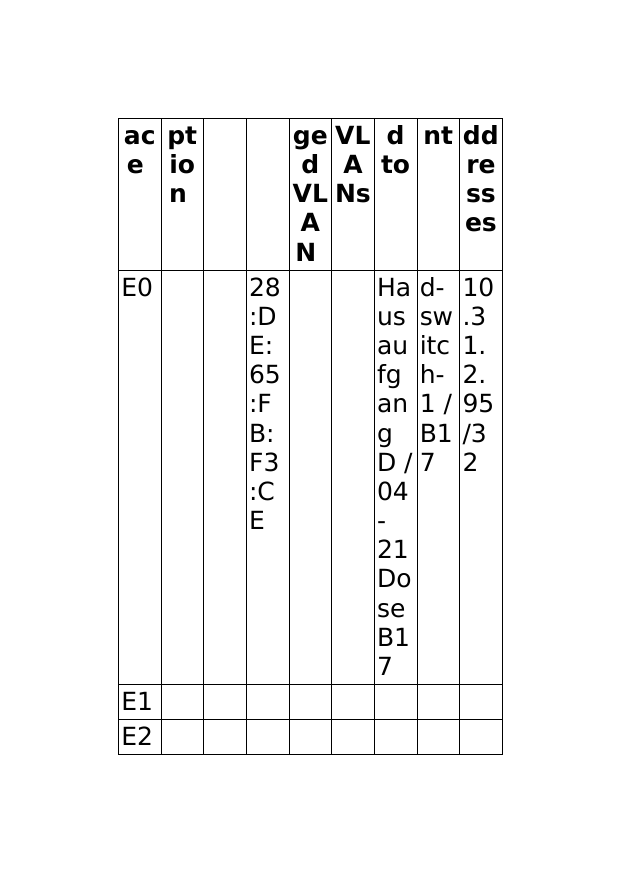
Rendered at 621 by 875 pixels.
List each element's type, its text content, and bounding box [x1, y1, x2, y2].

table_header nt [418, 119, 459, 270]
table_cell [204, 685, 246, 719]
table_cell [332, 720, 374, 754]
table_cell [332, 271, 374, 684]
table_cell [247, 685, 289, 719]
table_header ddresses [460, 119, 502, 270]
table_header ace [119, 119, 161, 270]
table_cell [204, 271, 246, 684]
table_cell E1 [119, 685, 161, 719]
table_cell [418, 685, 459, 719]
table_header d to [375, 119, 417, 270]
table_cell Hausaufgang D / 04-21 Dose B17 [375, 271, 417, 684]
table_cell [418, 720, 459, 754]
table_cell [162, 271, 203, 684]
table_cell [247, 720, 289, 754]
table_header ption [162, 119, 203, 270]
table_cell [290, 720, 331, 754]
table_header VLANs [332, 119, 374, 270]
table_cell [290, 685, 331, 719]
table_header [204, 119, 246, 270]
table_cell [332, 685, 374, 719]
table_header [247, 119, 289, 270]
table_cell 10.31.2.95/32 [460, 271, 502, 684]
table_header ged VLAN [290, 119, 331, 270]
table_cell 28:DE:65:FB:F3:CE [247, 271, 289, 684]
table_cell [460, 685, 502, 719]
table_cell [290, 271, 331, 684]
table_cell [162, 685, 203, 719]
table_cell [162, 720, 203, 754]
table_cell [375, 685, 417, 719]
table_cell [375, 720, 417, 754]
table_cell [204, 720, 246, 754]
table_cell d-switch-1 / B17 [418, 271, 459, 684]
table_cell [460, 720, 502, 754]
table_cell E0 [119, 271, 161, 684]
table_cell E2 [119, 720, 161, 754]
